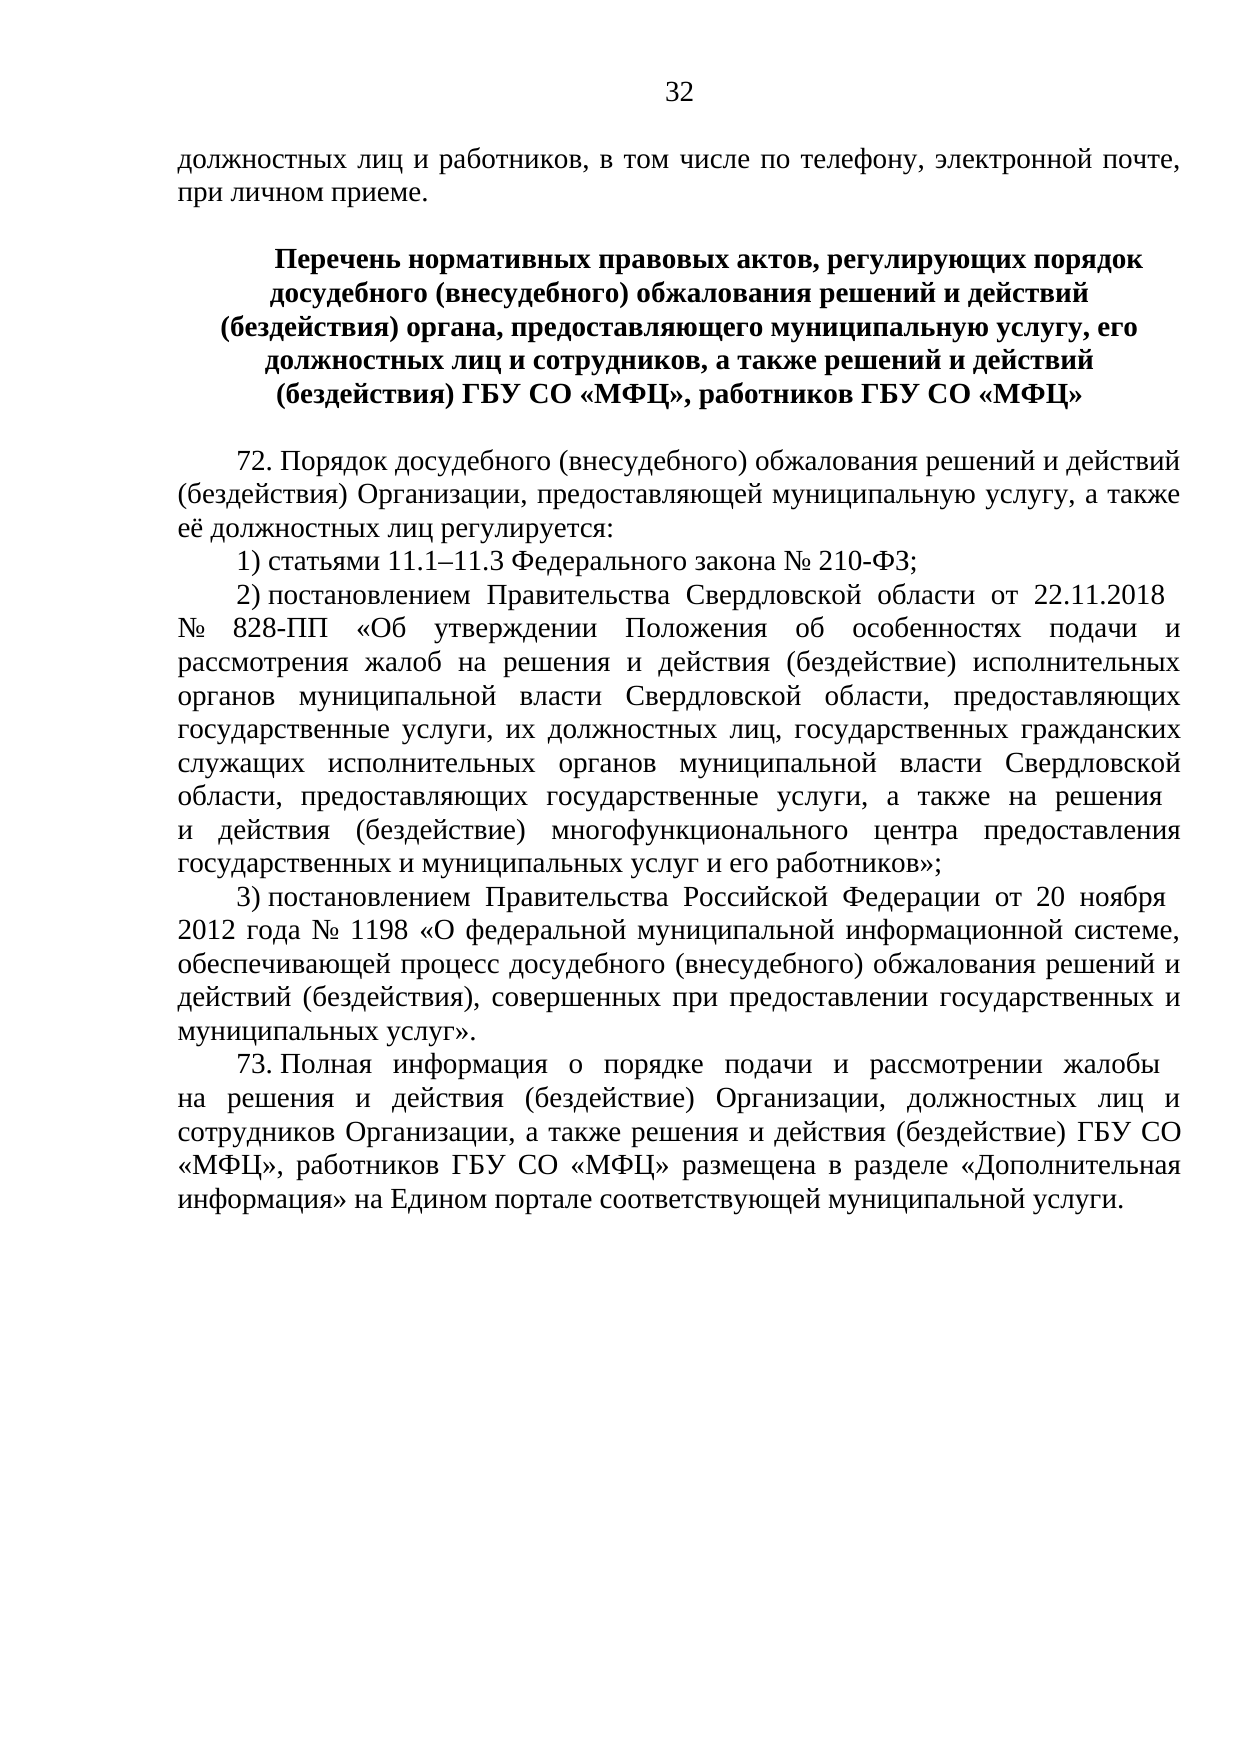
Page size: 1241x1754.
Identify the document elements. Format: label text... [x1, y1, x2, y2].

text 72. Порядок досудебного (внесудебного) обжалования решений и действий (бездействия) Организации, предоставляющей муниципальную услугу, а также её должностных лиц регулируется: [177, 443, 1181, 543]
text 2) постановлением Правительства Свердловской области от 22.11.2018 № 828-ПП «Об утверждении Положения об особенностях подачи и рассмотрения жалоб на решения и действия (бездействие) исполнительных органов муниципальной власти Свердловской области, предоставляющих государственные услуги, их должностных лиц, государственных гражданских служащих исполнительных органов муниципальной власти Свердловской области, предоставляющих государственные услуги, а также на решения и действия (бездействие) многофункционального центра предоставления государственных и муниципальных услуг и его работников»; [177, 577, 1181, 879]
text 1) статьями 11.1–11.3 Федерального закона № 210-ФЗ; [177, 543, 1181, 577]
text Перечень нормативных правовых актов, регулирующих порядок досудебного (внесудебного) обжалования решений и действий (бездействия) органа, предоставляющего муниципальную услугу, его должностных лиц и сотрудников, а также решений и действий (бездействия) ГБУ СО «МФЦ», работников ГБУ СО «МФЦ» [177, 242, 1181, 409]
text 3) постановлением Правительства Российской Федерации от 20 ноября 2012 года № 1198 «О федеральной муниципальной информационной системе, обеспечивающей процесс досудебного (внесудебного) обжалования решений и действий (бездействия), совершенных при предоставлении государственных и муниципальных услуг». [177, 879, 1181, 1047]
text 73. Полная информация о порядке подачи и рассмотрении жалобы на решения и действия (бездействие) Организации, должностных лиц и сотрудников Организации, а также решения и действия (бездействие) ГБУ СО «МФЦ», работников ГБУ СО «МФЦ» размещена в разделе «Дополнительная информация» на Едином портале соответствующей муниципальной услуги. [177, 1047, 1181, 1214]
text должностных лиц и работников, в том числе по телефону, электронной почте, при личном приеме. [177, 141, 1181, 208]
